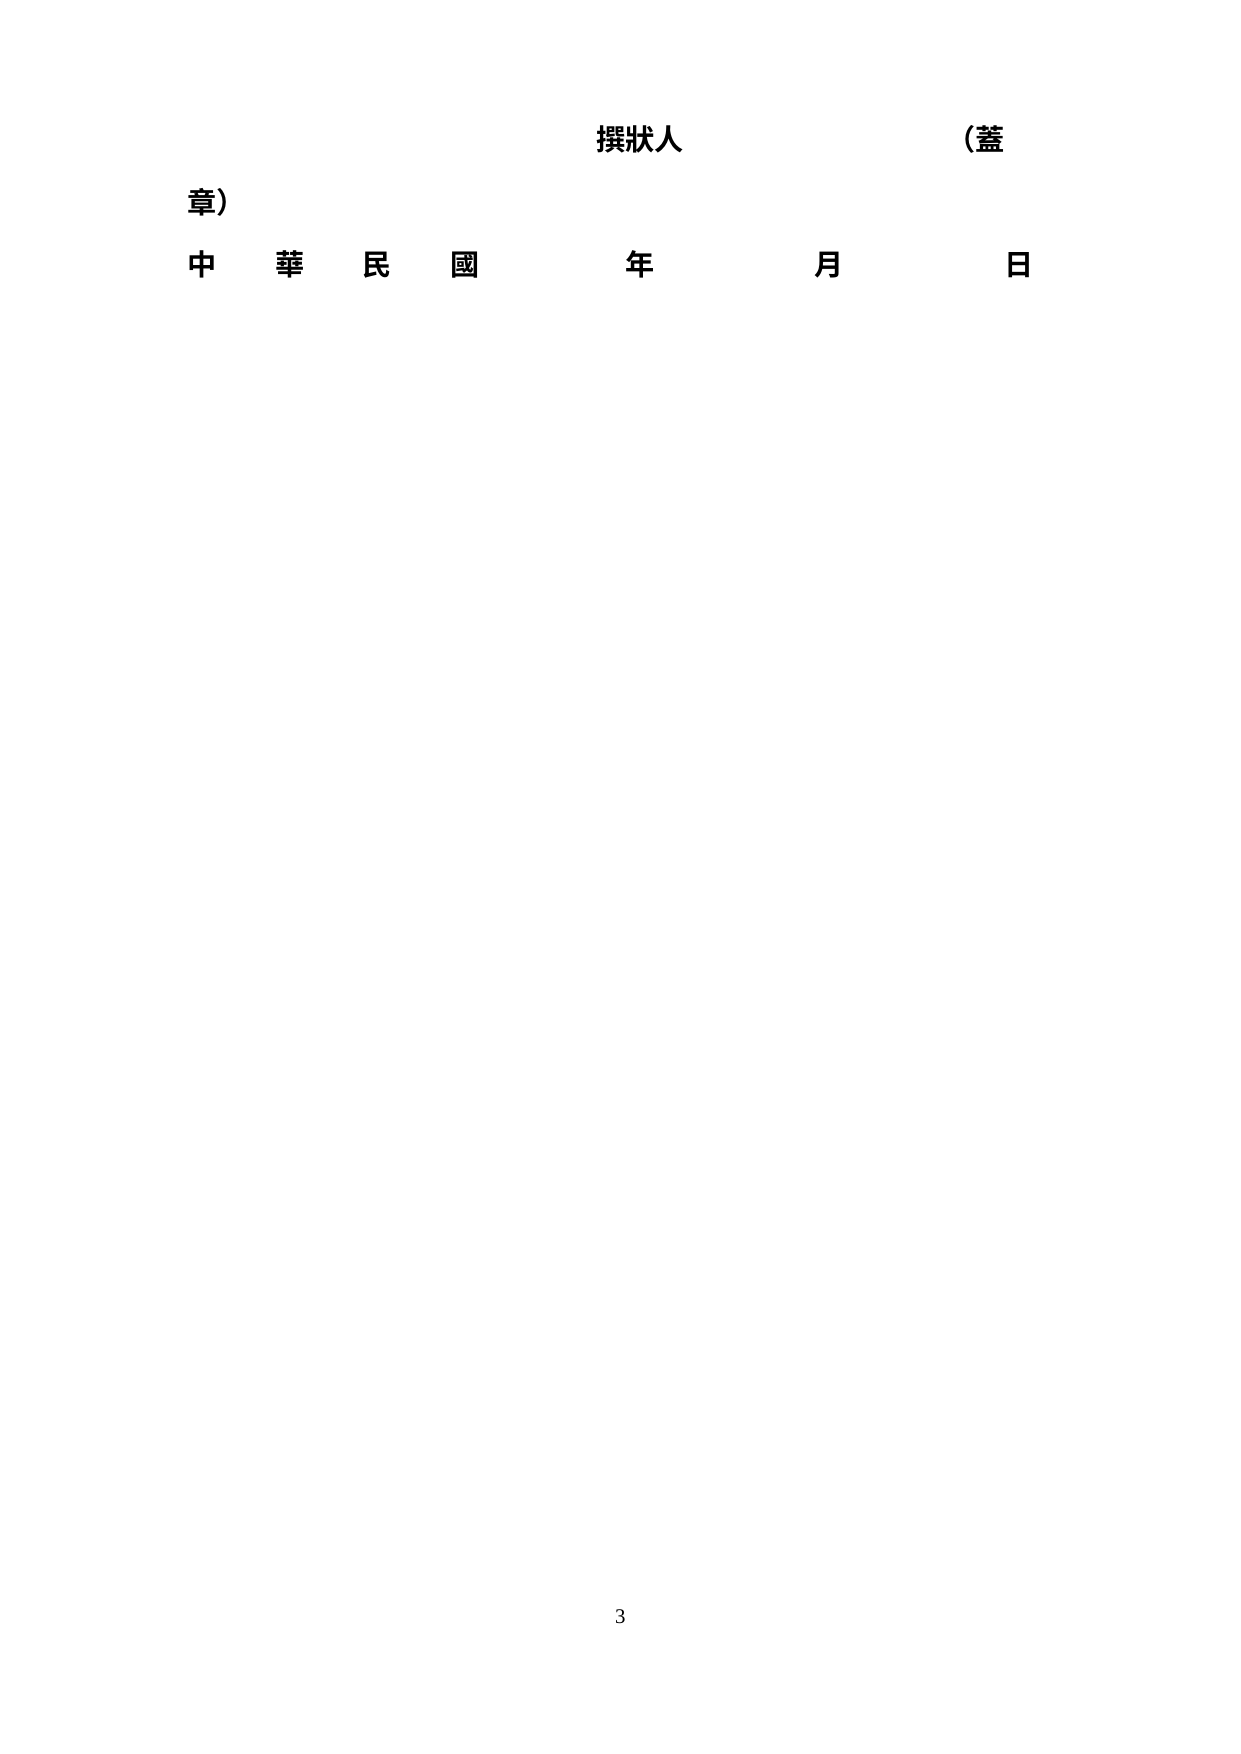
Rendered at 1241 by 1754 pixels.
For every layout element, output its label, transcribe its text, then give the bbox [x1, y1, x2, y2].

text 中 華 民 國 年 月 日 [187, 221, 1053, 284]
text 撰狀人 （蓋章） [187, 96, 1053, 221]
